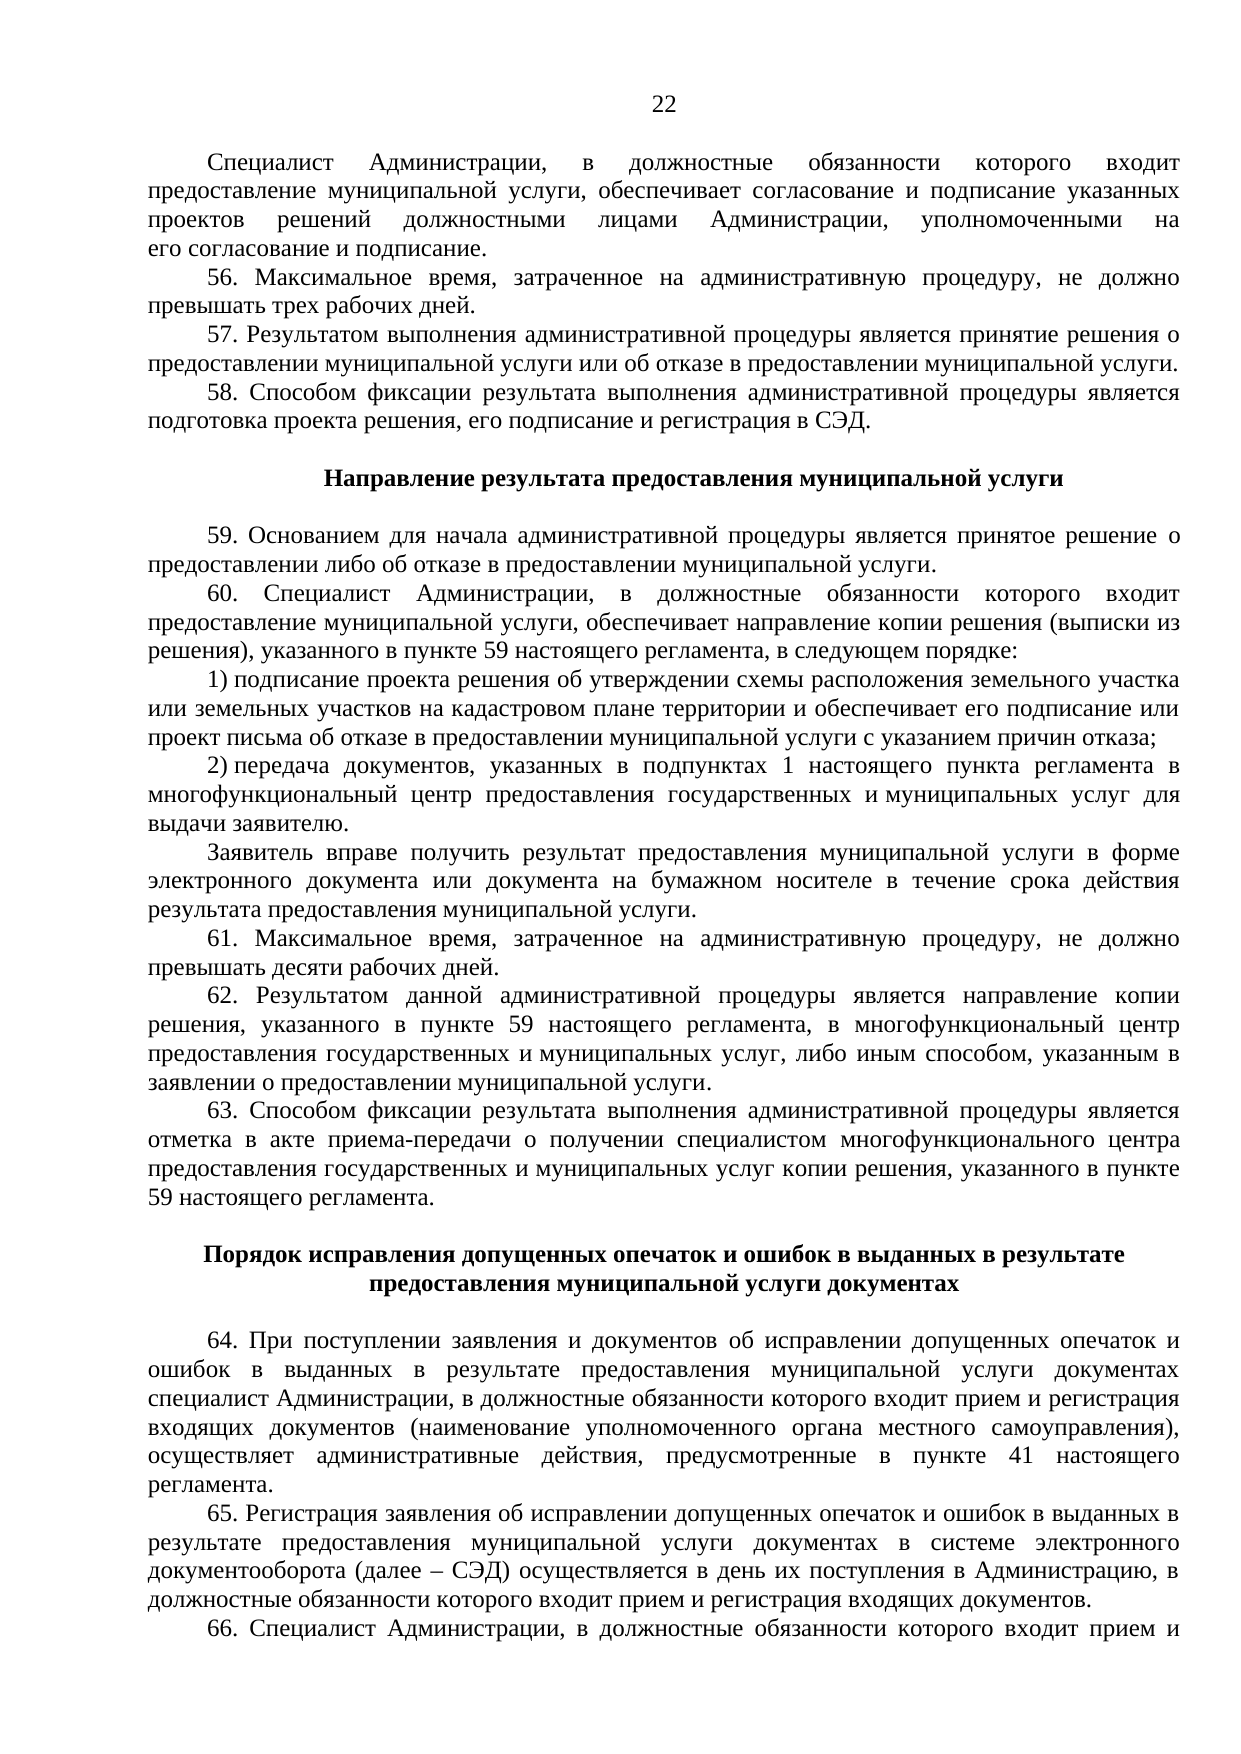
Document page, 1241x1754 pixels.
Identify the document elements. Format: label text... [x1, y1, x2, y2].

text 58. Способом фиксации результата выполнения административной процедуры является подготовка проекта решения, его подписание и регистрация в СЭД. [148, 377, 1181, 434]
text 63. Способом фиксации результата выполнения административной процедуры является отметка в акте приема-передачи о получении специалистом многофункционального центра предоставления государственных и муниципальных услуг копии решения, указанного в пункте 59 настоящего регламента. [148, 1096, 1181, 1211]
text Заявитель вправе получить результат предоставления муниципальной услуги в форме электронного документа или документа на бумажном носителе в течение срока действия результата предоставления муниципальной услуги. [148, 837, 1181, 923]
text 62. Результатом данной административной процедуры является направление копии решения, указанного в пункте 59 настоящего регламента, в многофункциональный центр предоставления государственных и муниципальных услуг, либо иным способом, указанным в заявлении о предоставлении муниципальной услуги. [148, 981, 1181, 1096]
text Направление результата предоставления муниципальной услуги [148, 463, 1181, 492]
list передача документов, указанных в подпунктах 1 настоящего пункта регламента в многофункциональный центр предоставления государственных и муниципальных услуг для выдачи заявителю. [148, 751, 1181, 837]
text 61. Максимальное время, затраченное на административную процедуру, не должно превышать десяти рабочих дней. [148, 923, 1181, 981]
text Специалист Администрации, в должностные обязанности которого входит предоставление муниципальной услуги, обеспечивает согласование и подписание указанных проектов решений должностными лицами Администрации, уполномоченными на его согласование и подписание. [148, 147, 1181, 262]
subtitle Порядок исправления допущенных опечаток и ошибок в выданных в результате предоставления муниципальной услуги документах [148, 1239, 1181, 1297]
subtitle 64. При поступлении заявления и документов об исправлении допущенных опечаток и ошибок в выданных в результате предоставления муниципальной услуги документах специалист Администрации, в должностные обязанности которого входит прием и регистрация входящих документов (наименование уполномоченного органа местного самоуправления), осуществляет административные действия, предусмотренные в пункте 41 настоящего регламента. [148, 1326, 1181, 1498]
subtitle 65. Регистрация заявления об исправлении допущенных опечаток и ошибок в выданных в результате предоставления муниципальной услуги документах в системе электронного документооборота (далее – СЭД) осуществляется в день их поступления в Администрацию, в должностные обязанности которого входит прием и регистрация входящих документов. [148, 1498, 1181, 1613]
text 57. Результатом выполнения административной процедуры является принятие решения о предоставлении муниципальной услуги или об отказе в предоставлении муниципальной услуги. [148, 319, 1181, 377]
subtitle 66. Специалист Администрации, в должностные обязанности которого входит прием и [148, 1613, 1181, 1642]
text 56. Максимальное время, затраченное на административную процедуру, не должно превышать трех рабочих дней. [148, 262, 1181, 319]
text 60. Специалист Администрации, в должностные обязанности которого входит предоставление муниципальной услуги, обеспечивает направление копии решения (выписки из решения), указанного в пункте 59 настоящего регламента, в следующем порядке: [148, 578, 1181, 664]
list подписание проекта решения об утверждении схемы расположения земельного участка или земельных участков на кадастровом плане территории и обеспечивает его подписание или проект письма об отказе в предоставлении муниципальной услуги с указанием причин отказа; [148, 664, 1181, 751]
text 59. Основанием для начала административной процедуры является принятое решение о предоставлении либо об отказе в предоставлении муниципальной услуги. [148, 521, 1181, 578]
